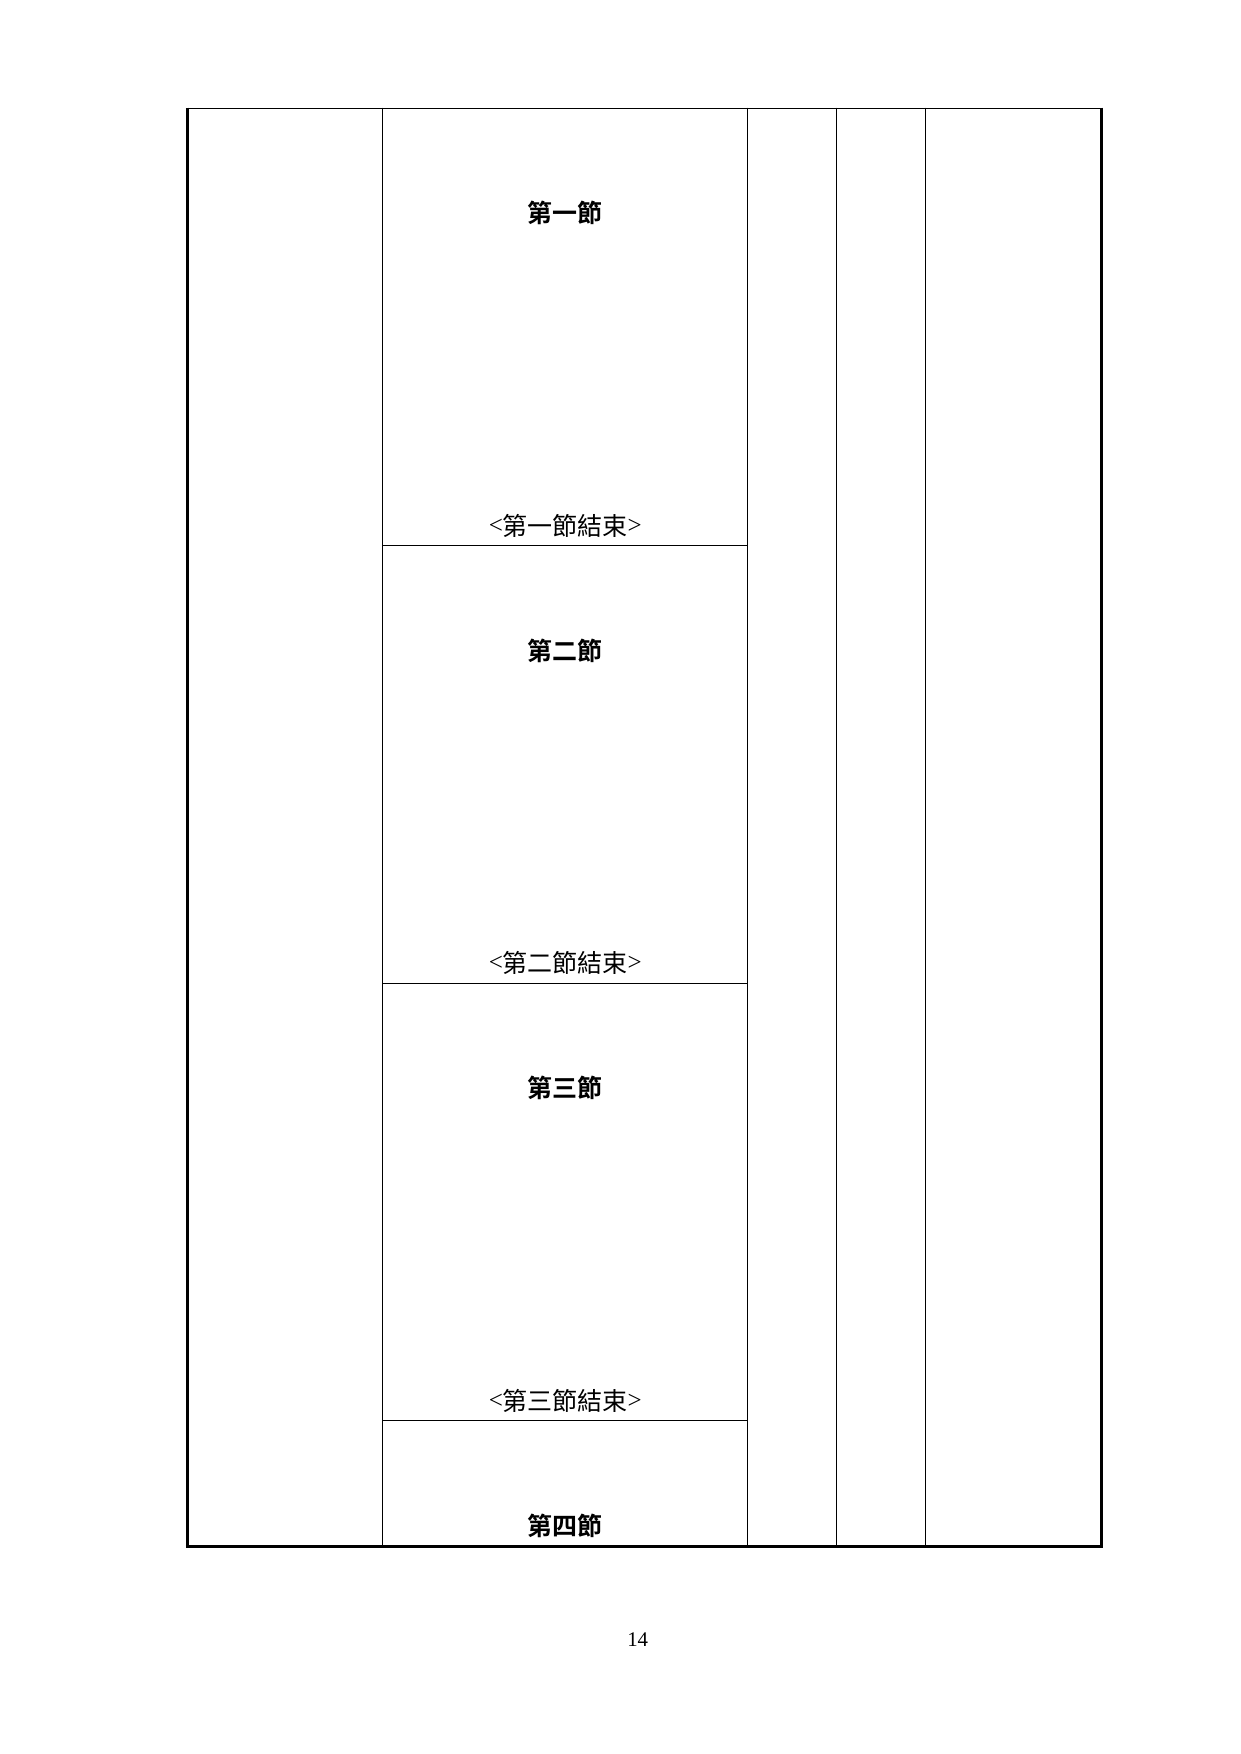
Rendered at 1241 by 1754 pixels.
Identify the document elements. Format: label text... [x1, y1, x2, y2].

table_cell [837, 109, 925, 1545]
table_cell [926, 109, 1100, 1545]
table_cell 第三節 <第三節結束> [383, 984, 747, 1420]
table_cell 第二節 <第二節結束> [383, 546, 747, 983]
table_cell 第四節 [383, 1421, 747, 1545]
table_cell [748, 109, 836, 1545]
table_cell [189, 109, 382, 1545]
table_cell 第一節 <第一節結束> [383, 109, 747, 545]
